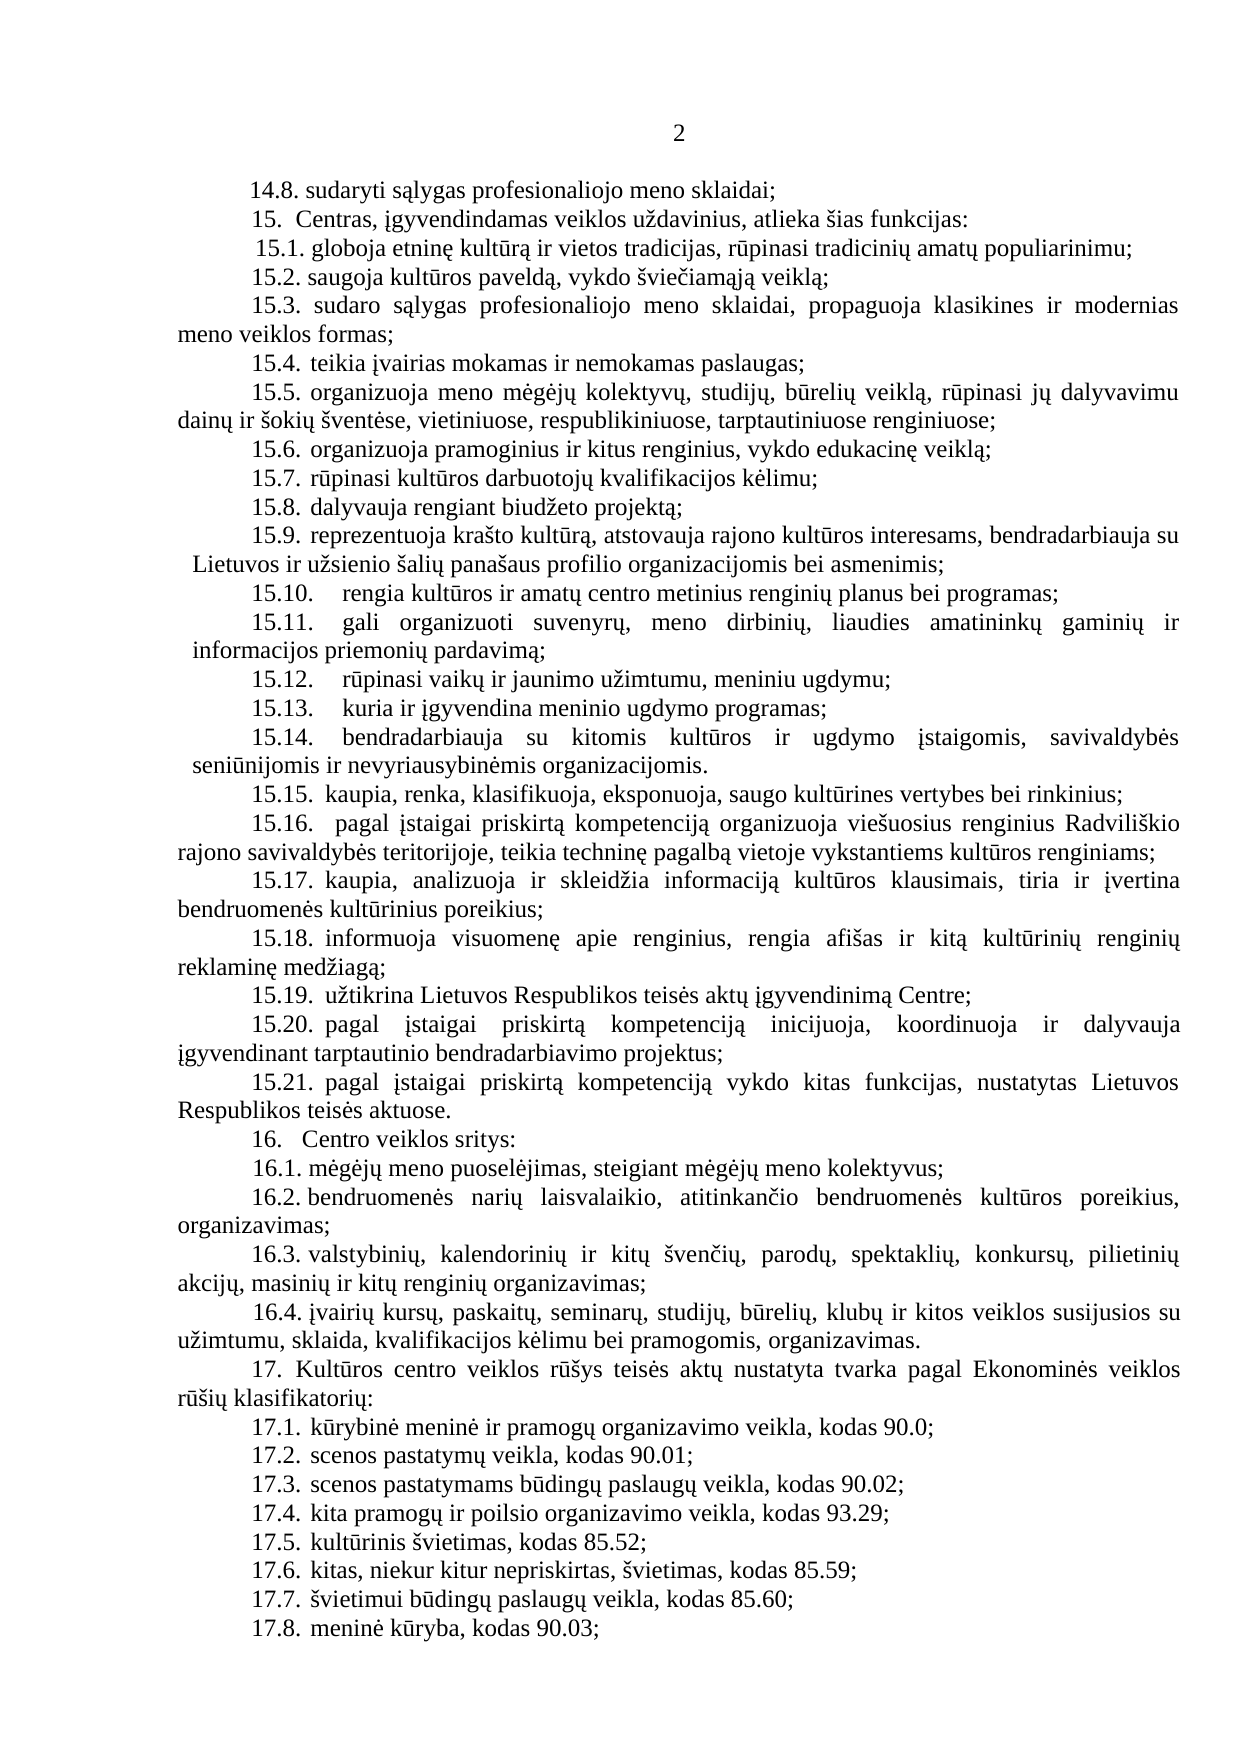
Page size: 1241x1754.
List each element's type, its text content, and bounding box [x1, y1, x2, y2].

text 17.3. scenos pastatymams būdingų paslaugų veikla, kodas 90.02; [251, 1469, 1181, 1498]
text 14.8. sudaryti sąlygas profesionaliojo meno sklaidai; [177, 176, 1181, 204]
text 17.7. švietimui būdingų paslaugų veikla, kodas 85.60; [251, 1584, 1181, 1613]
text 15.20. pagal įstaigai priskirtą kompetenciją inicijuoja, koordinuoja ir dalyvauja įgyvendinant tarptautinio bendradarbiavimo projektus; [177, 1009, 1181, 1067]
text 15.5. organizuoja meno mėgėjų kolektyvų, studijų, būrelių veiklą, rūpinasi jų dalyvavimu dainų ir šokių šventėse, vietiniuose, respublikiniuose, tarptautiniuose renginiuose; [177, 377, 1180, 434]
text 15.7. rūpinasi kultūros darbuotojų kvalifikacijos kėlimu; [192, 463, 1180, 492]
text 15.15. kaupia, renka, klasifikuoja, eksponuoja, saugo kultūrines vertybes bei rinkinius; [251, 779, 1181, 808]
text 16.1. mėgėjų meno puoselėjimas, steigiant mėgėjų meno kolektyvus; [251, 1153, 1180, 1182]
text 15.3. sudaro sąlygas profesionaliojo meno sklaidai, propaguoja klasikines ir modernias meno veiklos formas; [177, 291, 1180, 348]
text 17.4. kita pramogų ir poilsio organizavimo veikla, kodas 93.29; [251, 1498, 1181, 1527]
text 15.4. teikia įvairias mokamas ir nemokamas paslaugas; [251, 348, 1180, 377]
text 15.11. gali organizuoti suvenyrų, meno dirbinių, liaudies amatininkų gaminių ir informacijos priemonių pardavimą; [192, 607, 1180, 664]
text 15.1. globoja etninę kultūrą ir vietos tradicijas, rūpinasi tradicinių amatų populiarinimu; [177, 233, 1180, 262]
text 15.19. užtikrina Lietuvos Respublikos teisės aktų įgyvendinimą Centre; [251, 981, 1181, 1009]
text 15.6. organizuoja pramoginius ir kitus renginius, vykdo edukacinę veiklą; [192, 434, 1180, 463]
text 15.21. pagal įstaigai priskirtą kompetenciją vykdo kitas funkcijas, nustatytas Lietuvos Respublikos teisės aktuose. [177, 1067, 1180, 1124]
text 15. Centras, įgyvendindamas veiklos uždavinius, atlieka šias funkcijas: [251, 204, 1181, 233]
text 15.13. kuria ir įgyvendina meninio ugdymo programas; [192, 693, 1180, 722]
text 15.10. rengia kultūros ir amatų centro metinius renginių planus bei programas; [192, 578, 1180, 607]
text 15.8. dalyvauja rengiant biudžeto projektą; [192, 492, 1180, 521]
text 16. Centro veiklos sritys: [251, 1124, 1180, 1153]
text 17.5. kultūrinis švietimas, kodas 85.52; [251, 1527, 1181, 1556]
text 17.2. scenos pastatymų veikla, kodas 90.01; [251, 1441, 1181, 1469]
text 15.12. rūpinasi vaikų ir jaunimo užimtumu, meniniu ugdymu; [192, 664, 1180, 693]
text 15.18. informuoja visuomenę apie renginius, rengia afišas ir kitą kultūrinių renginių reklaminę medžiagą; [177, 923, 1181, 981]
text 17.1. kūrybinė meninė ir pramogų organizavimo veikla, kodas 90.0; [251, 1412, 1181, 1441]
text 15.14. bendradarbiauja su kitomis kultūros ir ugdymo įstaigomis, savivaldybės seniūnijomis ir nevyriausybinėmis organizacijomis. [192, 722, 1180, 779]
text 17.8. meninė kūryba, kodas 90.03; [251, 1613, 1181, 1642]
text 16.4. įvairių kursų, paskaitų, seminarų, studijų, būrelių, klubų ir kitos veiklos susijusios su užimtumu, sklaida, kvalifikacijos kėlimu bei pramogomis, organizavimas. [177, 1297, 1181, 1354]
text 15.9. reprezentuoja krašto kultūrą, atstovauja rajono kultūros interesams, bendradarbiauja su Lietuvos ir užsienio šalių panašaus profilio organizacijomis bei asmenimis; [192, 521, 1180, 578]
text 15.17. kaupia, analizuoja ir skleidžia informaciją kultūros klausimais, tiria ir įvertina bendruomenės kultūrinius poreikius; [177, 866, 1181, 923]
text 17. Kultūros centro veiklos rūšys teisės aktų nustatyta tvarka pagal Ekonominės veiklos rūšių klasifikatorių: [177, 1354, 1181, 1412]
text 16.3. valstybinių, kalendorinių ir kitų švenčių, parodų, spektaklių, konkursų, pilietinių akcijų, masinių ir kitų renginių organizavimas; [177, 1239, 1180, 1297]
text 16.2. bendruomenės narių laisvalaikio, atitinkančio bendruomenės kultūros poreikius, organizavimas; [177, 1182, 1180, 1239]
text 17.6. kitas, niekur kitur nepriskirtas, švietimas, kodas 85.59; [251, 1556, 1180, 1584]
text 15.16. pagal įstaigai priskirtą kompetenciją organizuoja viešuosius renginius Radviliškio rajono savivaldybės teritorijoje, teikia techninę pagalbą vietoje vykstantiems kultūros renginiams; [177, 808, 1181, 866]
text 15.2. saugoja kultūros paveldą, vykdo šviečiamąją veiklą; [251, 262, 1180, 291]
